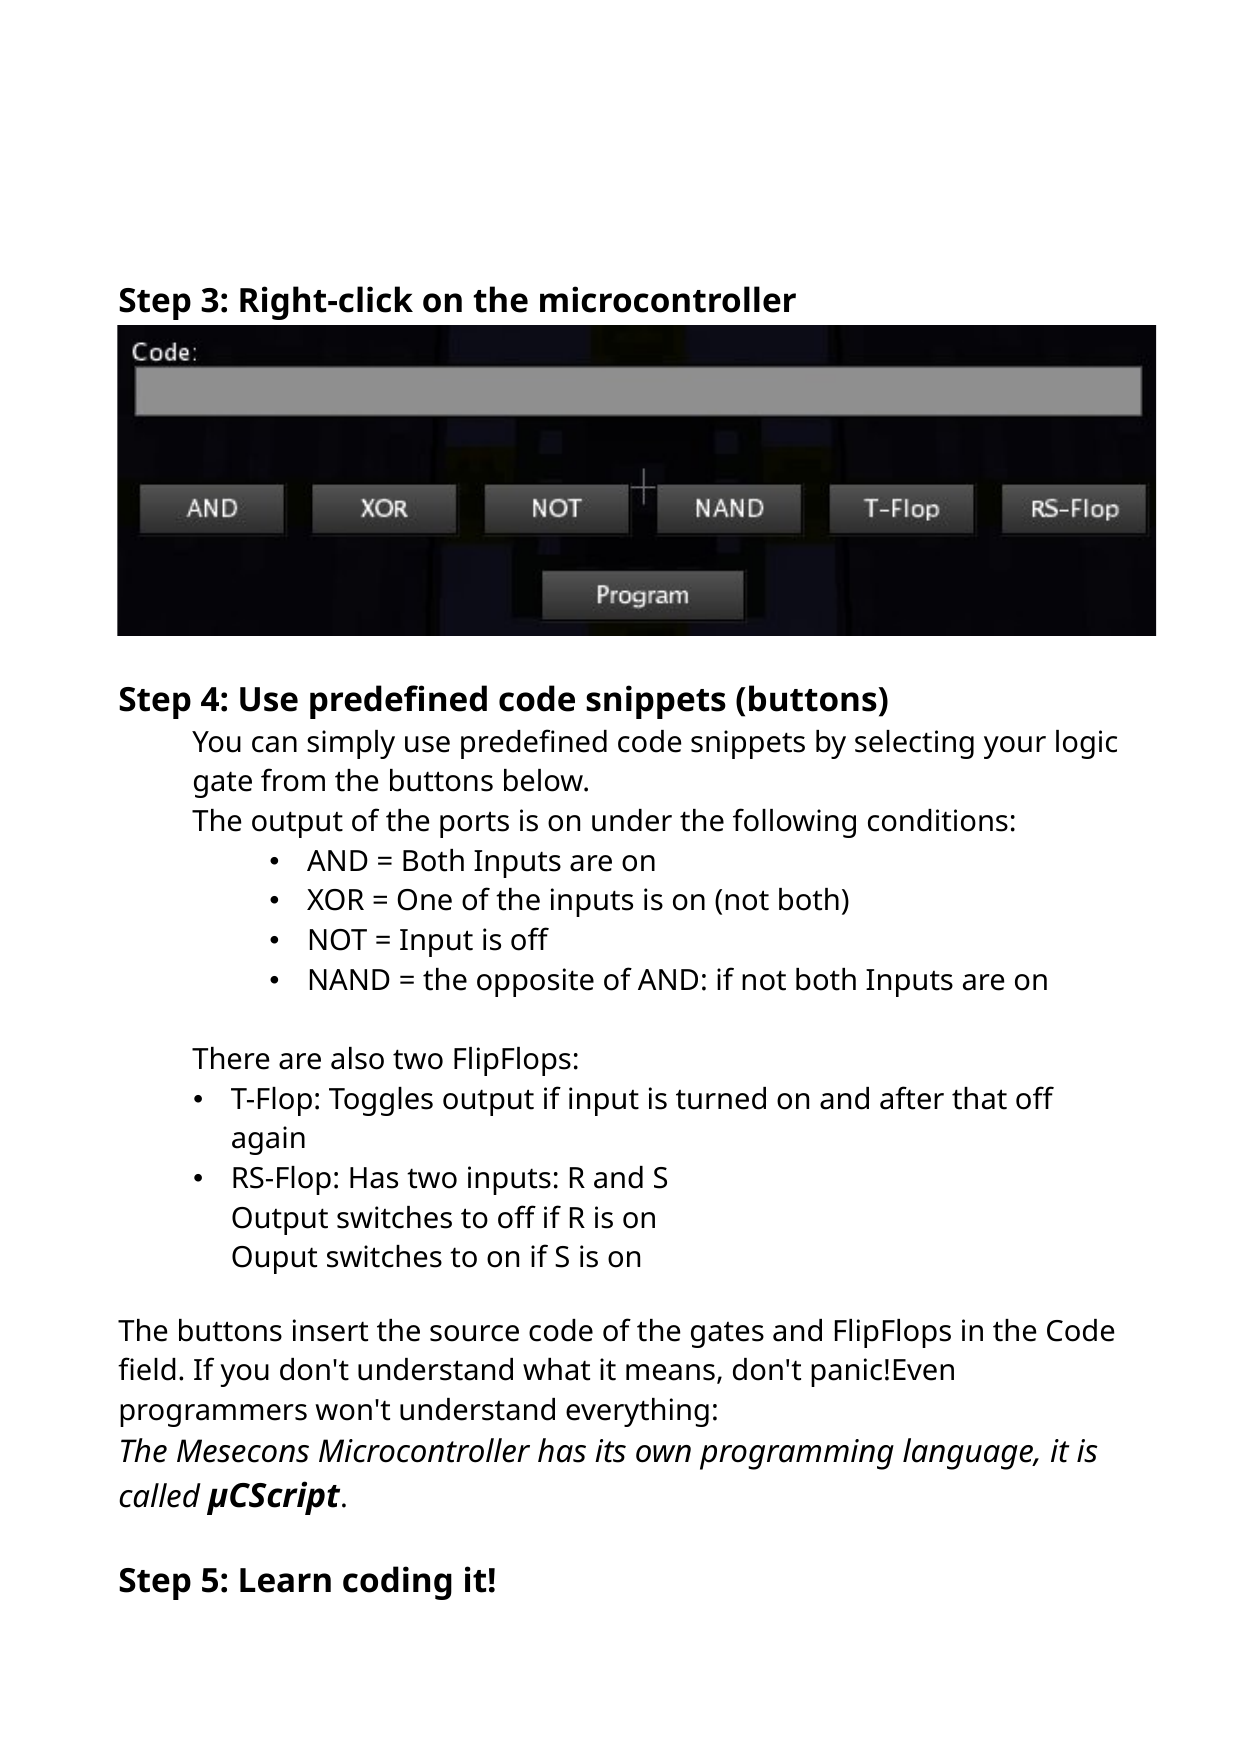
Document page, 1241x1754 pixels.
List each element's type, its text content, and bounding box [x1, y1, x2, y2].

list AND = Both Inputs are on [269, 840, 1122, 879]
text Step 3: Right-click on the microcontroller [118, 277, 1122, 322]
list Output switches to off if R is on [193, 1197, 1122, 1237]
list NAND = the opposite of AND: if not both Inputs are on [269, 959, 1122, 999]
picture [117, 325, 1157, 636]
text The buttons insert the source code of the gates and FlipFlops in the Code field. If you don't understand what it means, don't panic!Even programmers won't understand everything: [118, 1310, 1122, 1429]
list XOR = One of the inputs is on (not both) [269, 879, 1122, 919]
text You can simply use predefined code snippets by selecting your logic gate from the buttons below. [192, 721, 1122, 800]
text The Mesecons Microcontroller has its own programming language, it is called μCScript. [118, 1429, 1122, 1517]
list NOT = Input is off [269, 919, 1122, 959]
list T-Flop: Toggles output if input is turned on and after that off again [193, 1078, 1122, 1157]
list RS-Flop: Has two inputs: R and S [193, 1157, 1122, 1197]
text The output of the ports is on under the following conditions: [44, 800, 1122, 840]
text Step 5: Learn coding it! [118, 1557, 1122, 1602]
text There are also two FlipFlops: [192, 1038, 1122, 1078]
list Ouput switches to on if S is on [193, 1237, 1122, 1276]
text Step 4: Use predefined code snippets (buttons) [118, 675, 1122, 721]
